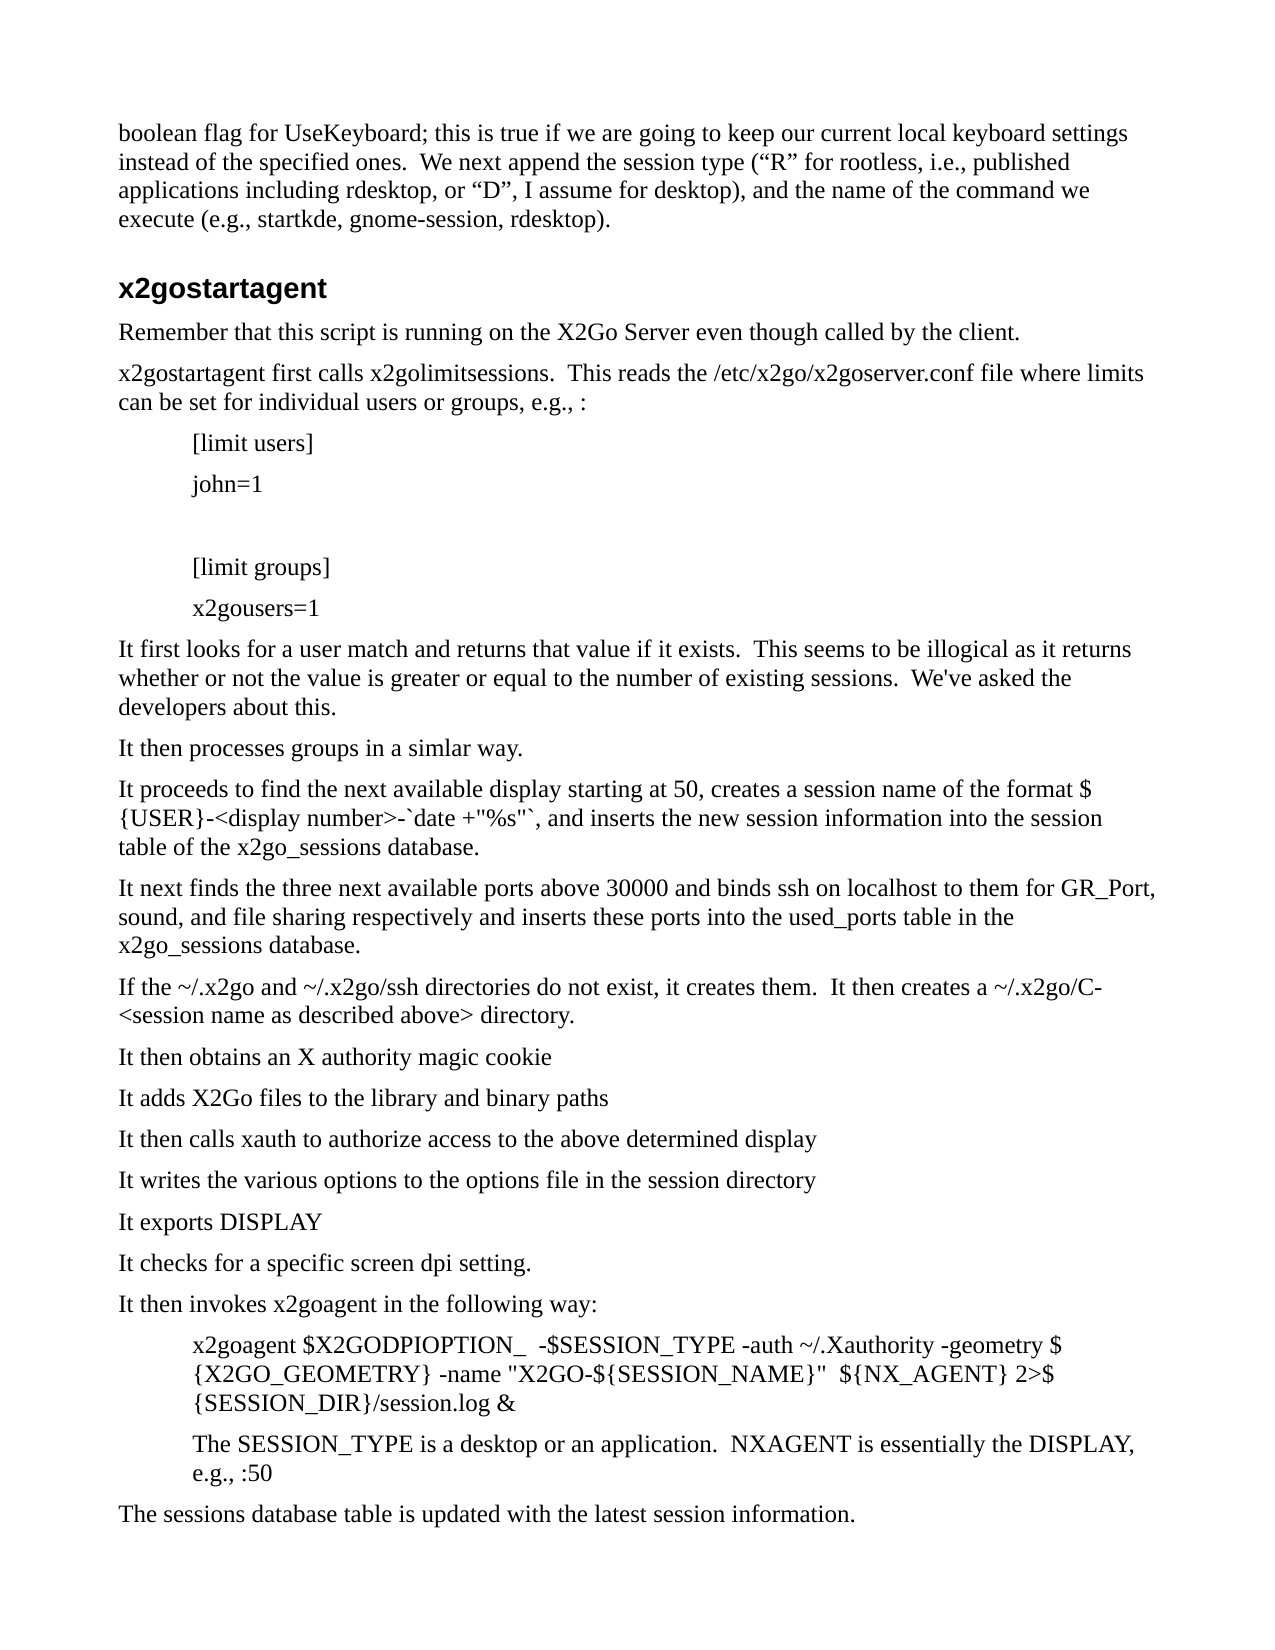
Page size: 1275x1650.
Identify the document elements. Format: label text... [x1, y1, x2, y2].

text It then processes groups in a simlar way. [118, 733, 1157, 762]
text john=1 [192, 469, 1157, 498]
text It first looks for a user match and returns that value if it exists. This seems to be illogical as it returns whether or not the value is greater or equal to the number of existing sessions. We've asked the developers about this. [118, 634, 1157, 720]
text x2gousers=1 [192, 593, 1157, 622]
text x2gostartagent first calls x2golimitsessions. This reads the /etc/x2go/x2goserver.conf file where limits can be set for individual users or groups, e.g., : [118, 358, 1157, 415]
text It then obtains an X authority magic cookie [118, 1042, 1157, 1070]
text [limit users] [192, 428, 1157, 457]
text It next finds the three next available ports above 30000 and binds ssh on localhost to them for GR_Port, sound, and file sharing respectively and inserts these ports into the used_ports table in the x2go_sessions database. [118, 873, 1157, 959]
text It writes the various options to the options file in the session directory [118, 1165, 1157, 1194]
text It then calls xauth to authorize access to the above determined display [118, 1124, 1157, 1153]
text Remember that this script is running on the X2Go Server even though called by the client. [118, 317, 1157, 345]
text It then invokes x2goagent in the following way: [118, 1289, 1157, 1318]
text It exports DISPLAY [118, 1207, 1157, 1235]
text boolean flag for UseKeyboard; this is true if we are going to keep our current local keyboard settings instead of the specified ones. We next append the session type (“R” for rootless, i.e., published applications including rdesktop, or “D”, I assume for desktop), and the name of the command we execute (e.g., startkde, gnome-session, rdesktop). [118, 118, 1157, 233]
subtitle x2gostartagent [118, 271, 1157, 304]
text It checks for a specific screen dpi setting. [118, 1248, 1157, 1277]
text It proceeds to find the next available display starting at 50, creates a session name of the format ${USER}-<display number>-`date +"%s"`, and inserts the new session information into the session table of the x2go_sessions database. [118, 774, 1157, 860]
text If the ~/.x2go and ~/.x2go/ssh directories do not exist, it creates them. It then creates a ~/.x2go/C-<session name as described above> directory. [118, 972, 1157, 1029]
text The sessions database table is updated with the latest session information. [118, 1499, 1157, 1528]
text The SESSION_TYPE is a desktop or an application. NXAGENT is essentially the DISPLAY, e.g., :50 [192, 1429, 1157, 1487]
text x2goagent $X2GODPIOPTION_ -$SESSION_TYPE -auth ~/.Xauthority -geometry ${X2GO_GEOMETRY} -name "X2GO-${SESSION_NAME}" ${NX_AGENT} 2>${SESSION_DIR}/session.log & [192, 1330, 1157, 1417]
text [limit groups] [192, 552, 1157, 580]
text It adds X2Go files to the library and binary paths [118, 1083, 1157, 1112]
